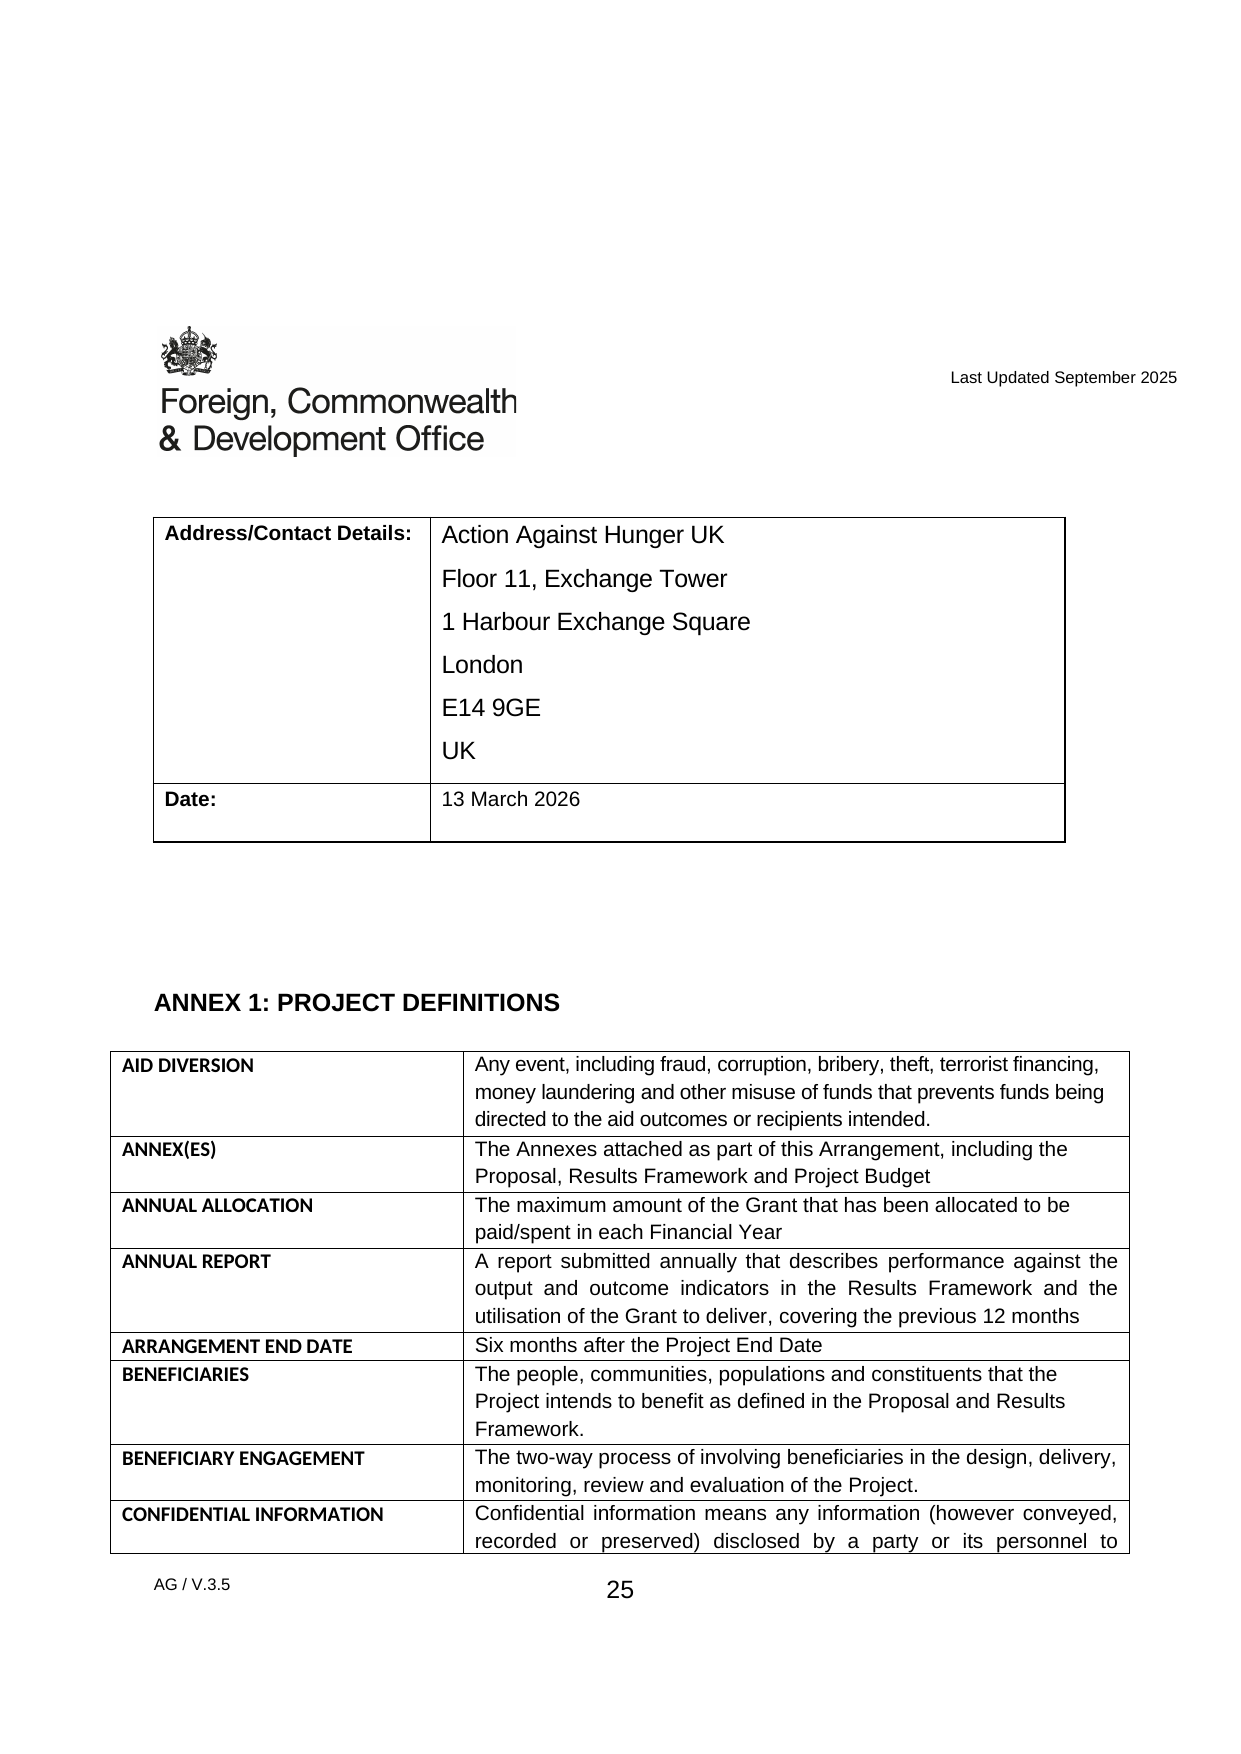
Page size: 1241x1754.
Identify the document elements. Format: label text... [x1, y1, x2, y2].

table_cell The people, communities, populations and constituents that the Project intends to benefit as defined in the Proposal and Results Framework. [464, 1361, 1129, 1444]
table_cell A report submitted annually that describes performance against the output and outcome indicators in the Results Framework and the utilisation of the Grant to deliver, covering the previous 12 months [464, 1249, 1129, 1332]
table_cell Date: [154, 784, 430, 841]
table_cell Confidential information means any information (however conveyed, recorded or preserved) disclosed by a party or its personnel to [464, 1501, 1129, 1552]
table_cell The two-way process of involving beneficiaries in the design, delivery, monitoring, review and evaluation of the Project. [464, 1445, 1129, 1500]
table_cell BENEFICIARY ENGAGEMENT [111, 1445, 463, 1500]
table_cell The maximum amount of the Grant that has been allocated to be paid/spent in each Financial Year [464, 1193, 1129, 1248]
table_cell Six months after the Project End Date [464, 1333, 1129, 1360]
table_cell Action Against Hunger UK Floor 11, Exchange Tower 1 Harbour Exchange Square London E14 9GE UK [431, 518, 1064, 782]
table_cell ANNUAL ALLOCATION [111, 1193, 463, 1248]
table_header AID DIVERSION [111, 1052, 463, 1136]
table_cell CONFIDENTIAL INFORMATION [111, 1501, 463, 1552]
table_cell ANNEX(ES) [111, 1137, 463, 1192]
table_cell 13 March 2026 [431, 784, 1064, 841]
table_cell ANNUAL REPORT [111, 1249, 463, 1332]
subtitle ANNEX 1: PROJECT DEFINITIONS [153, 987, 1087, 1016]
table_cell The Annexes attached as part of this Arrangement, including the Proposal, Results Framework and Project Budget [464, 1137, 1129, 1192]
table_header Any event, including fraud, corruption, bribery, theft, terrorist financing, money laundering and other misuse of funds that prevents funds being directed to the aid outcomes or recipients intended. [464, 1052, 1129, 1136]
table_cell ARRANGEMENT END DATE [111, 1333, 463, 1360]
table_cell Address/Contact Details: [154, 518, 430, 782]
table_cell BENEFICIARIES [111, 1361, 463, 1444]
